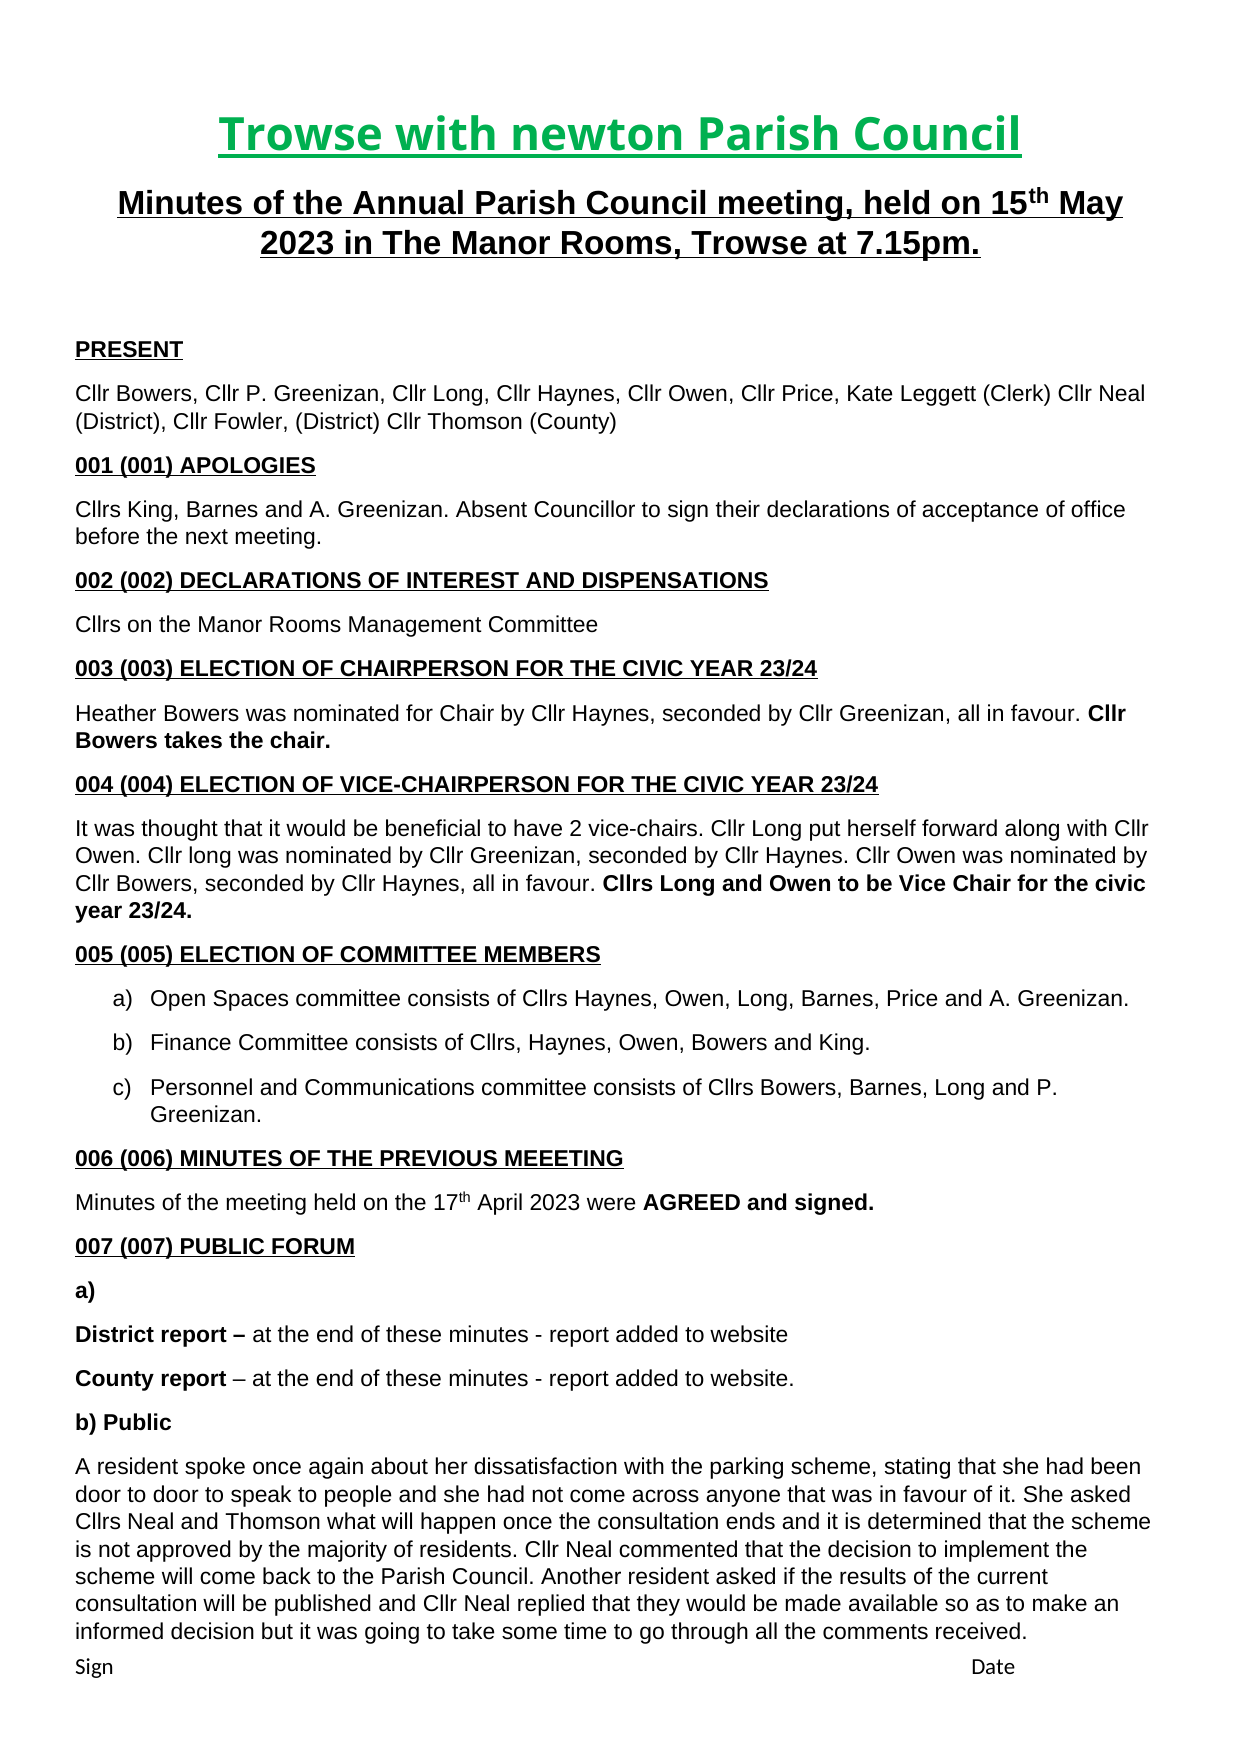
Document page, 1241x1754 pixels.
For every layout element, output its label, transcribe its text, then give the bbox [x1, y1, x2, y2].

text 002 (002) DECLARATIONS OF INTEREST AND DISPENSATIONS [75, 567, 1165, 594]
list Personnel and Communications committee consists of Cllrs Bowers, Barnes, Long and P. Greenizan. [112, 1073, 1165, 1127]
text Minutes of the Annual Parish Council meeting, held on 15th May 2023 in The Manor Rooms, Trowse at 7.15pm. [75, 183, 1165, 262]
text 005 (005) ELECTION OF COMMITTEE MEMBERS [75, 941, 1165, 968]
text Heather Bowers was nominated for Chair by Cllr Haynes, seconded by Cllr Greenizan, all in favour. Cllr Bowers takes the chair. [75, 699, 1165, 753]
text Cllrs on the Manor Rooms Management Committee [75, 611, 1165, 638]
text County report – at the end of these minutes - report added to website. [75, 1365, 1165, 1392]
text 007 (007) PUBLIC FORUM [75, 1233, 1165, 1259]
text A resident spoke once again about her dissatisfaction with the parking scheme, stating that she had been door to door to speak to people and she had not come across anyone that was in favour of it. She asked Cllrs Neal and Thomson what will happen once the consultation ends and it is determined that the scheme is not approved by the majority of residents. Cllr Neal commented that the decision to implement the scheme will come back to the Parish Council. Another resident asked if the results of the current consultation will be published and Cllr Neal replied that they would be made available so as to make an informed decision but it was going to take some time to go through all the comments received. [75, 1453, 1165, 1644]
text 003 (003) ELECTION OF CHAIRPERSON FOR THE CIVIC YEAR 23/24 [75, 655, 1165, 682]
text Cllr Bowers, Cllr P. Greenizan, Cllr Long, Cllr Haynes, Cllr Owen, Cllr Price, Kate Leggett (Clerk) Cllr Neal (District), Cllr Fowler, (District) Cllr Thomson (County) [75, 380, 1165, 434]
list Finance Committee consists of Cllrs, Haynes, Owen, Bowers and King. [112, 1029, 1165, 1056]
text b) Public [75, 1409, 1165, 1436]
text Cllrs King, Barnes and A. Greenizan. Absent Councillor to sign their declarations of acceptance of office before the next meeting. [75, 496, 1165, 549]
text 006 (006) MINUTES OF THE PREVIOUS MEEETING [75, 1145, 1165, 1171]
text PRESENT [75, 336, 1165, 363]
text a) [75, 1277, 1165, 1303]
text 001 (001) APOLOGIES [75, 452, 1165, 478]
text Trowse with newton Parish Council [75, 102, 1165, 164]
text District report – at the end of these minutes - report added to website [75, 1321, 1165, 1347]
text It was thought that it would be beneficial to have 2 vice-chairs. Cllr Long put herself forward along with Cllr Owen. Cllr long was nominated by Cllr Greenizan, seconded by Cllr Haynes. Cllr Owen was nominated by Cllr Bowers, seconded by Cllr Haynes, all in favour. Cllrs Long and Owen to be Vice Chair for the civic year 23/24. [75, 815, 1165, 923]
text Minutes of the meeting held on the 17th April 2023 were AGREED and signed. [75, 1189, 1165, 1215]
list Open Spaces committee consists of Cllrs Haynes, Owen, Long, Barnes, Price and A. Greenizan. [112, 985, 1165, 1012]
text 004 (004) ELECTION OF VICE-CHAIRPERSON FOR THE CIVIC YEAR 23/24 [75, 771, 1165, 797]
